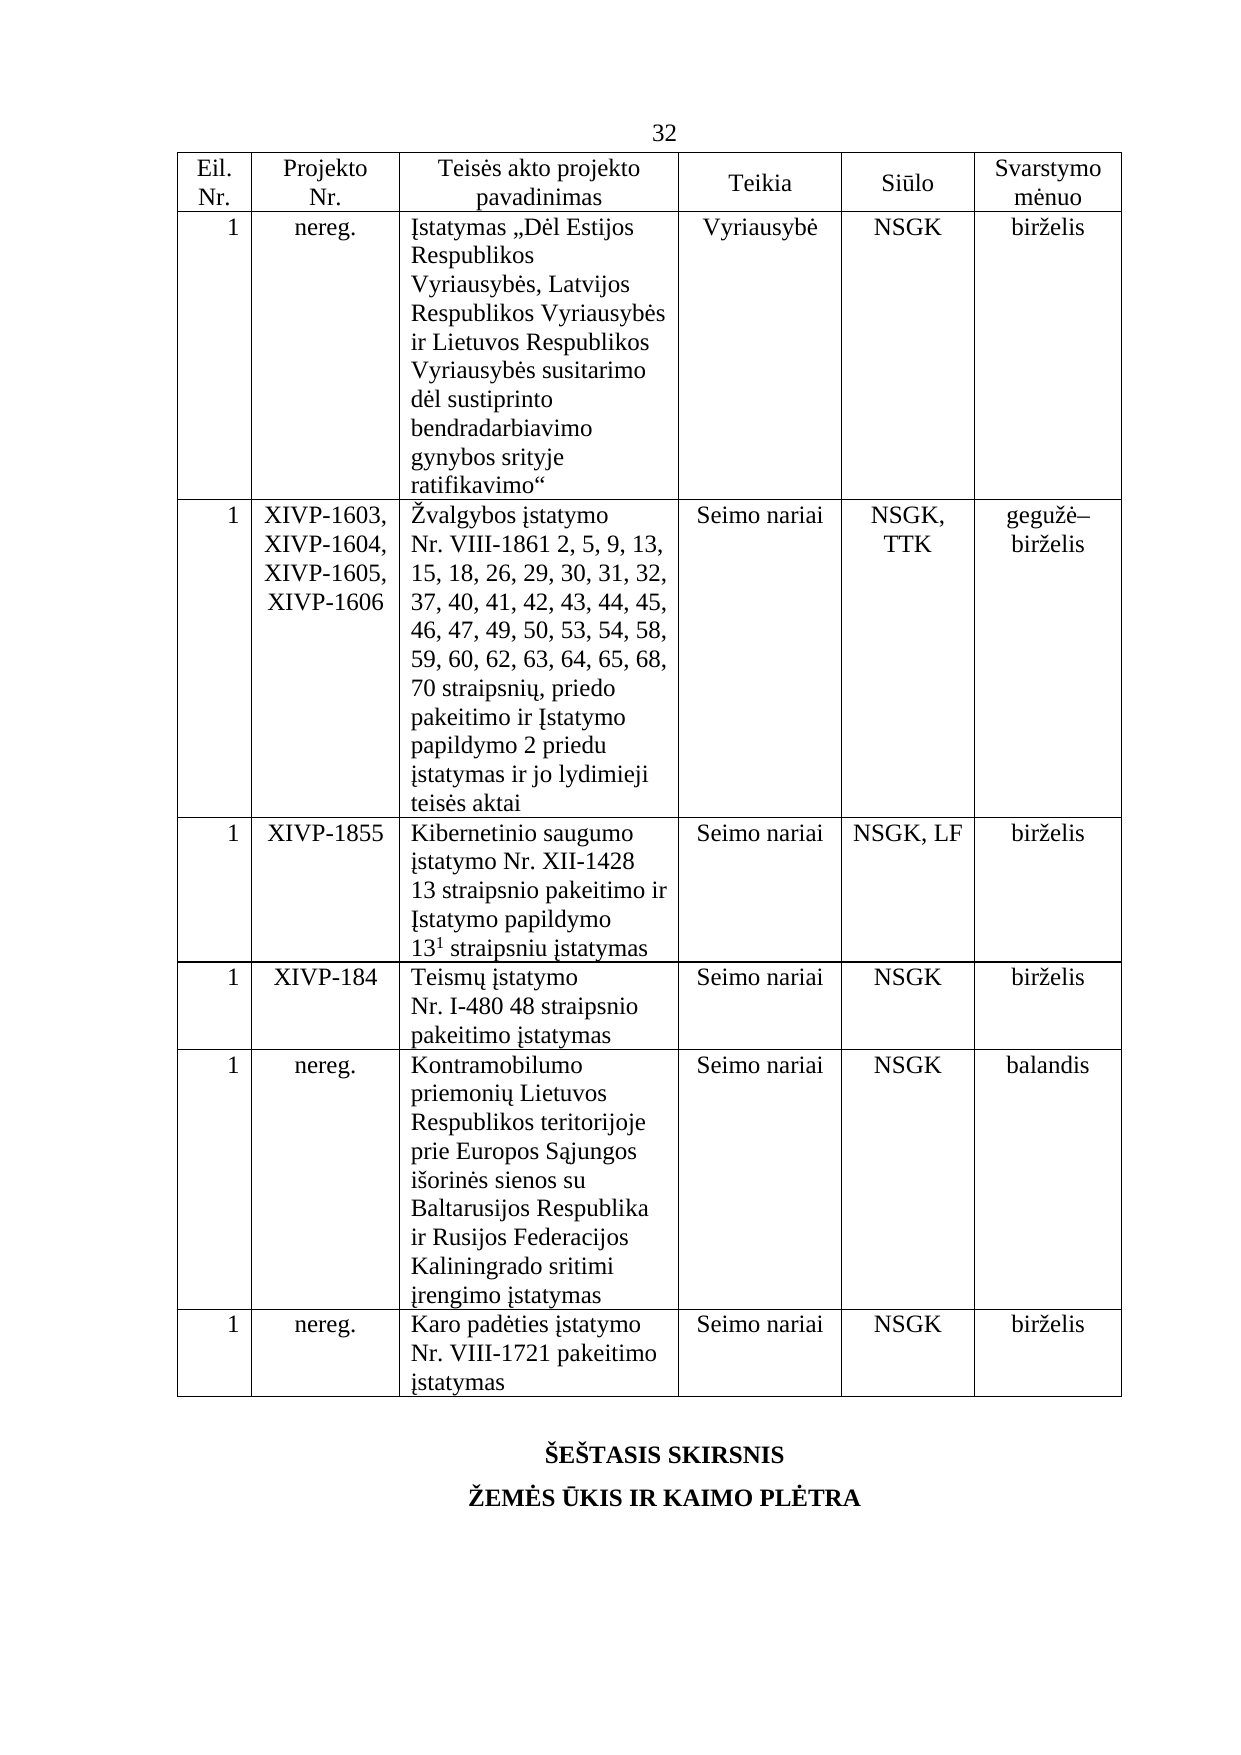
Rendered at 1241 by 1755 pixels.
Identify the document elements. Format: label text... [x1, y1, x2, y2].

table_cell Kibernetinio saugumo įstatymo Nr. XII-1428 13 straipsnio pakeitimo ir Įstatymo papildymo 131 straipsniu įstatymas [400, 818, 678, 961]
table_cell Seimo nariai [679, 963, 841, 1049]
table_cell NSGK [842, 212, 974, 499]
table_cell Seimo nariai [679, 1050, 841, 1308]
table_cell Įstatymas „Dėl Estijos Respublikos Vyriausybės, Latvijos Respublikos Vyriausybės ir Lietuvos Respublikos Vyriausybės susitarimo dėl sustiprinto bendradarbiavimo gynybos srityje ratifikavimo“ [400, 212, 678, 499]
table_cell XIVP-1855 [252, 818, 399, 961]
table_cell XIVP-1603, XIVP-1604, XIVP-1605, XIVP-1606 [252, 500, 399, 817]
table_cell Karo padėties įstatymo Nr. VIII-1721 pakeitimo įstatymas [400, 1310, 678, 1396]
table_cell nereg. [252, 212, 399, 499]
table_cell Vyriausybė [679, 212, 841, 499]
table_cell NSGK [842, 1310, 974, 1396]
table_cell NSGK, TTK [842, 500, 974, 817]
table_cell 12. [178, 818, 251, 961]
table_header Eil. Nr. [178, 153, 251, 211]
table_cell Kontramobilumo priemonių Lietuvos Respublikos teritorijoje prie Europos Sąjungos išorinės sienos su Baltarusijos Respublika ir Rusijos Federacijos Kaliningrado sritimi įrengimo įstatymas [400, 1050, 678, 1308]
table_header Teisės akto projekto pavadinimas [400, 153, 678, 211]
table_cell birželis [975, 818, 1121, 961]
text ŽEMĖS ŪKIS IR KAIMO PLĖTRA [177, 1483, 1152, 1512]
table_cell 14. [178, 1050, 251, 1308]
table_cell NSGK [842, 1050, 974, 1308]
table_header Projekto Nr. [252, 153, 399, 211]
table_cell Teismų įstatymo Nr. I-480 48 straipsnio pakeitimo įstatymas [400, 963, 678, 1049]
table_cell birželis [975, 963, 1121, 1049]
table_cell Seimo nariai [679, 818, 841, 961]
table_cell Seimo nariai [679, 500, 841, 817]
table_cell nereg. [252, 1310, 399, 1396]
table_header Teikia [679, 153, 841, 211]
table_cell NSGK, LF [842, 818, 974, 961]
table_cell gegužė–birželis [975, 500, 1121, 817]
text ŠEŠTASIS SKIRSNIS [177, 1440, 1152, 1469]
table_cell 10. [178, 212, 251, 499]
table_cell nereg. [252, 1050, 399, 1308]
table_cell 11. [178, 500, 251, 817]
table_cell Seimo nariai [679, 1310, 841, 1396]
table_cell 15. [178, 1310, 251, 1396]
table_cell birželis [975, 212, 1121, 499]
table_cell XIVP-184 [252, 963, 399, 1049]
table_header Svarstymo mėnuo [975, 153, 1121, 211]
table_cell NSGK [842, 963, 974, 1049]
table_cell birželis [975, 1310, 1121, 1396]
table_cell balandis [975, 1050, 1121, 1308]
table_cell Žvalgybos įstatymo Nr. VIII-1861 2, 5, 9, 13, 15, 18, 26, 29, 30, 31, 32, 37, 40, 41, 42, 43, 44, 45, 46, 47, 49, 50, 53, 54, 58, 59, 60, 62, 63, 64, 65, 68, 70 straipsnių, priedo pakeitimo ir Įstatymo papildymo 2 priedu įstatymas ir jo lydimieji teisės aktai [400, 500, 678, 817]
table_header Siūlo [842, 153, 974, 211]
table_cell 13. [178, 963, 251, 1049]
